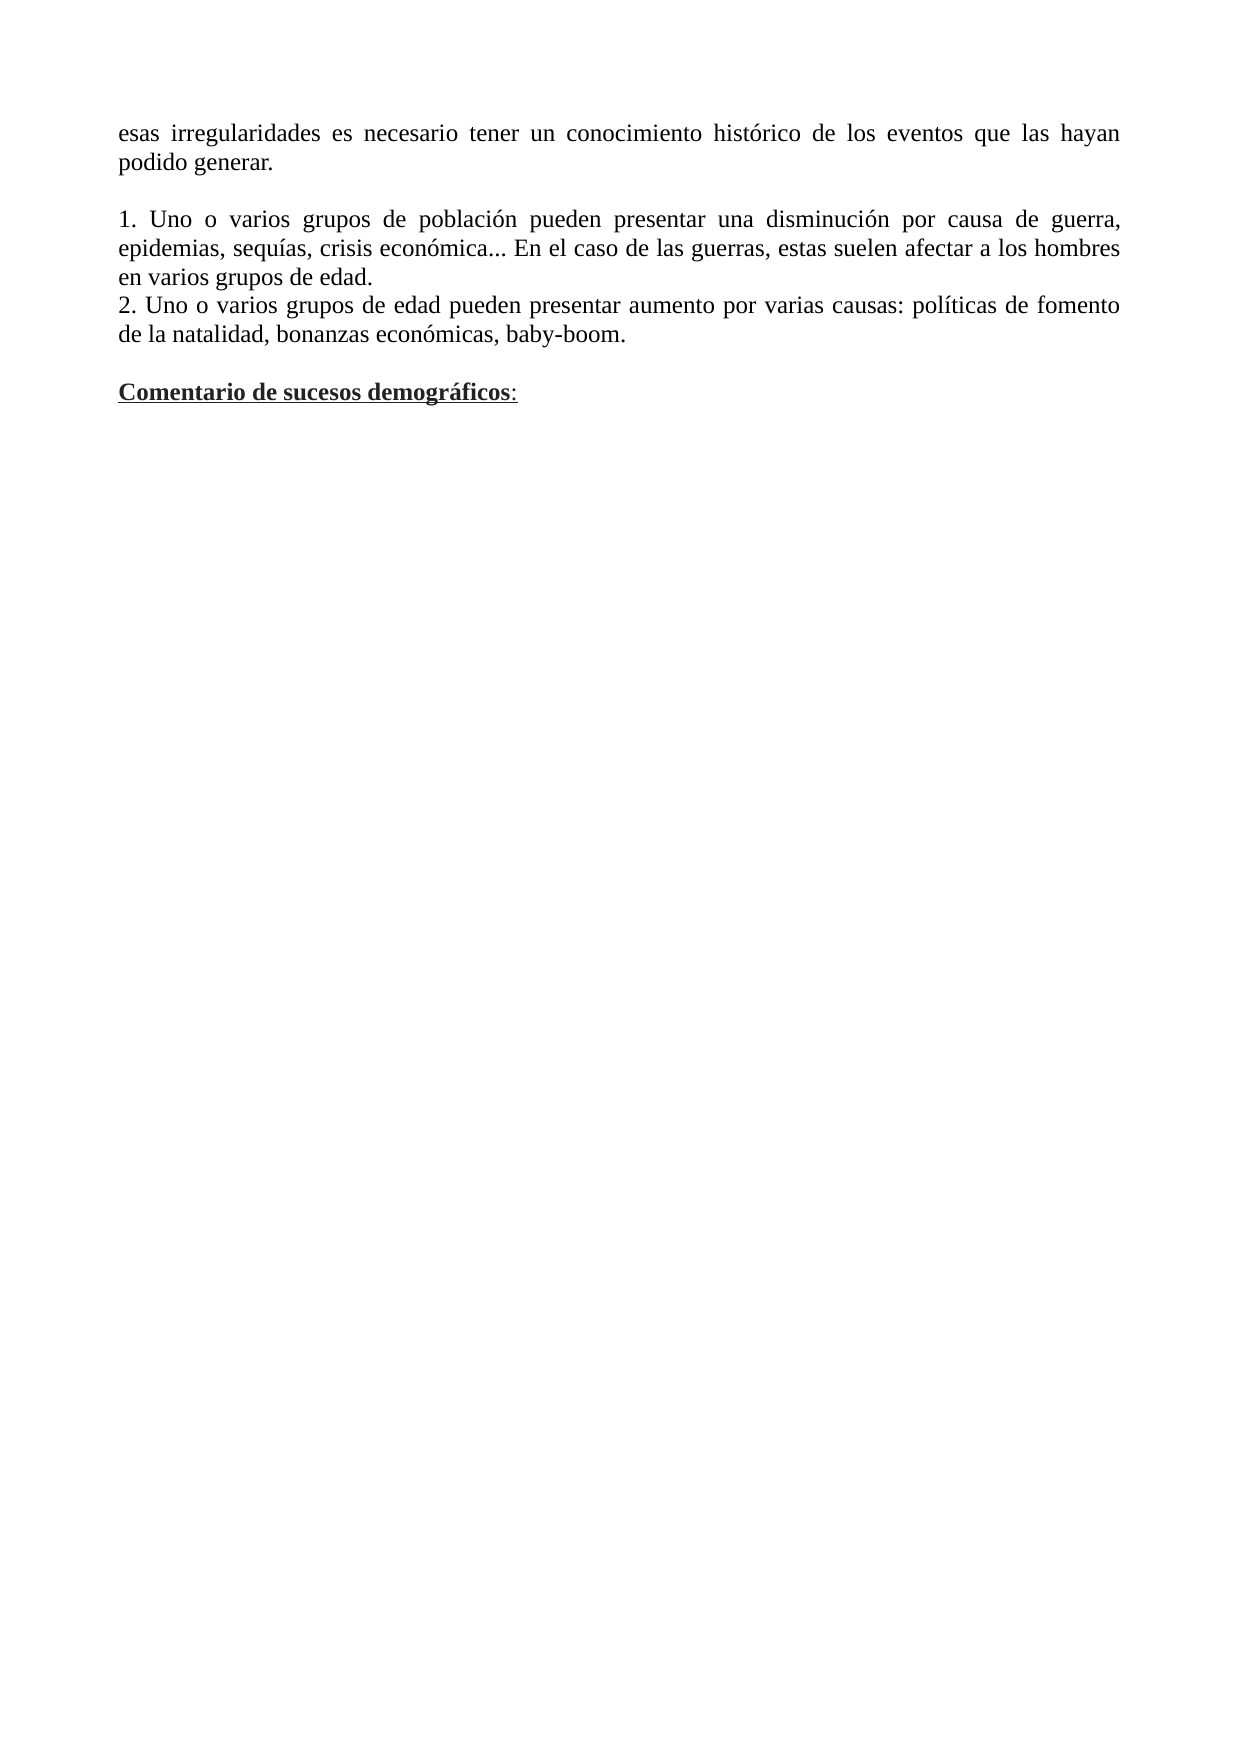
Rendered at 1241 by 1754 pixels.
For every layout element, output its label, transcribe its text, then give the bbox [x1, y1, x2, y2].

text Comentario de sucesos demográficos: [118, 377, 1122, 406]
text 2. Uno o varios grupos de edad pueden presentar aumento por varias causas: políticas de fomento de la natalidad, bonanzas económicas, baby-boom. [118, 291, 1122, 348]
text 1. Uno o varios grupos de población pueden presentar una disminución por causa de guerra, epidemias, sequías, crisis económica... En el caso de las guerras, estas suelen afectar a los hombres en varios grupos de edad. [118, 204, 1122, 291]
text esas irregularidades es necesario tener un conocimiento histórico de los eventos que las hayan podido generar. [118, 118, 1122, 176]
